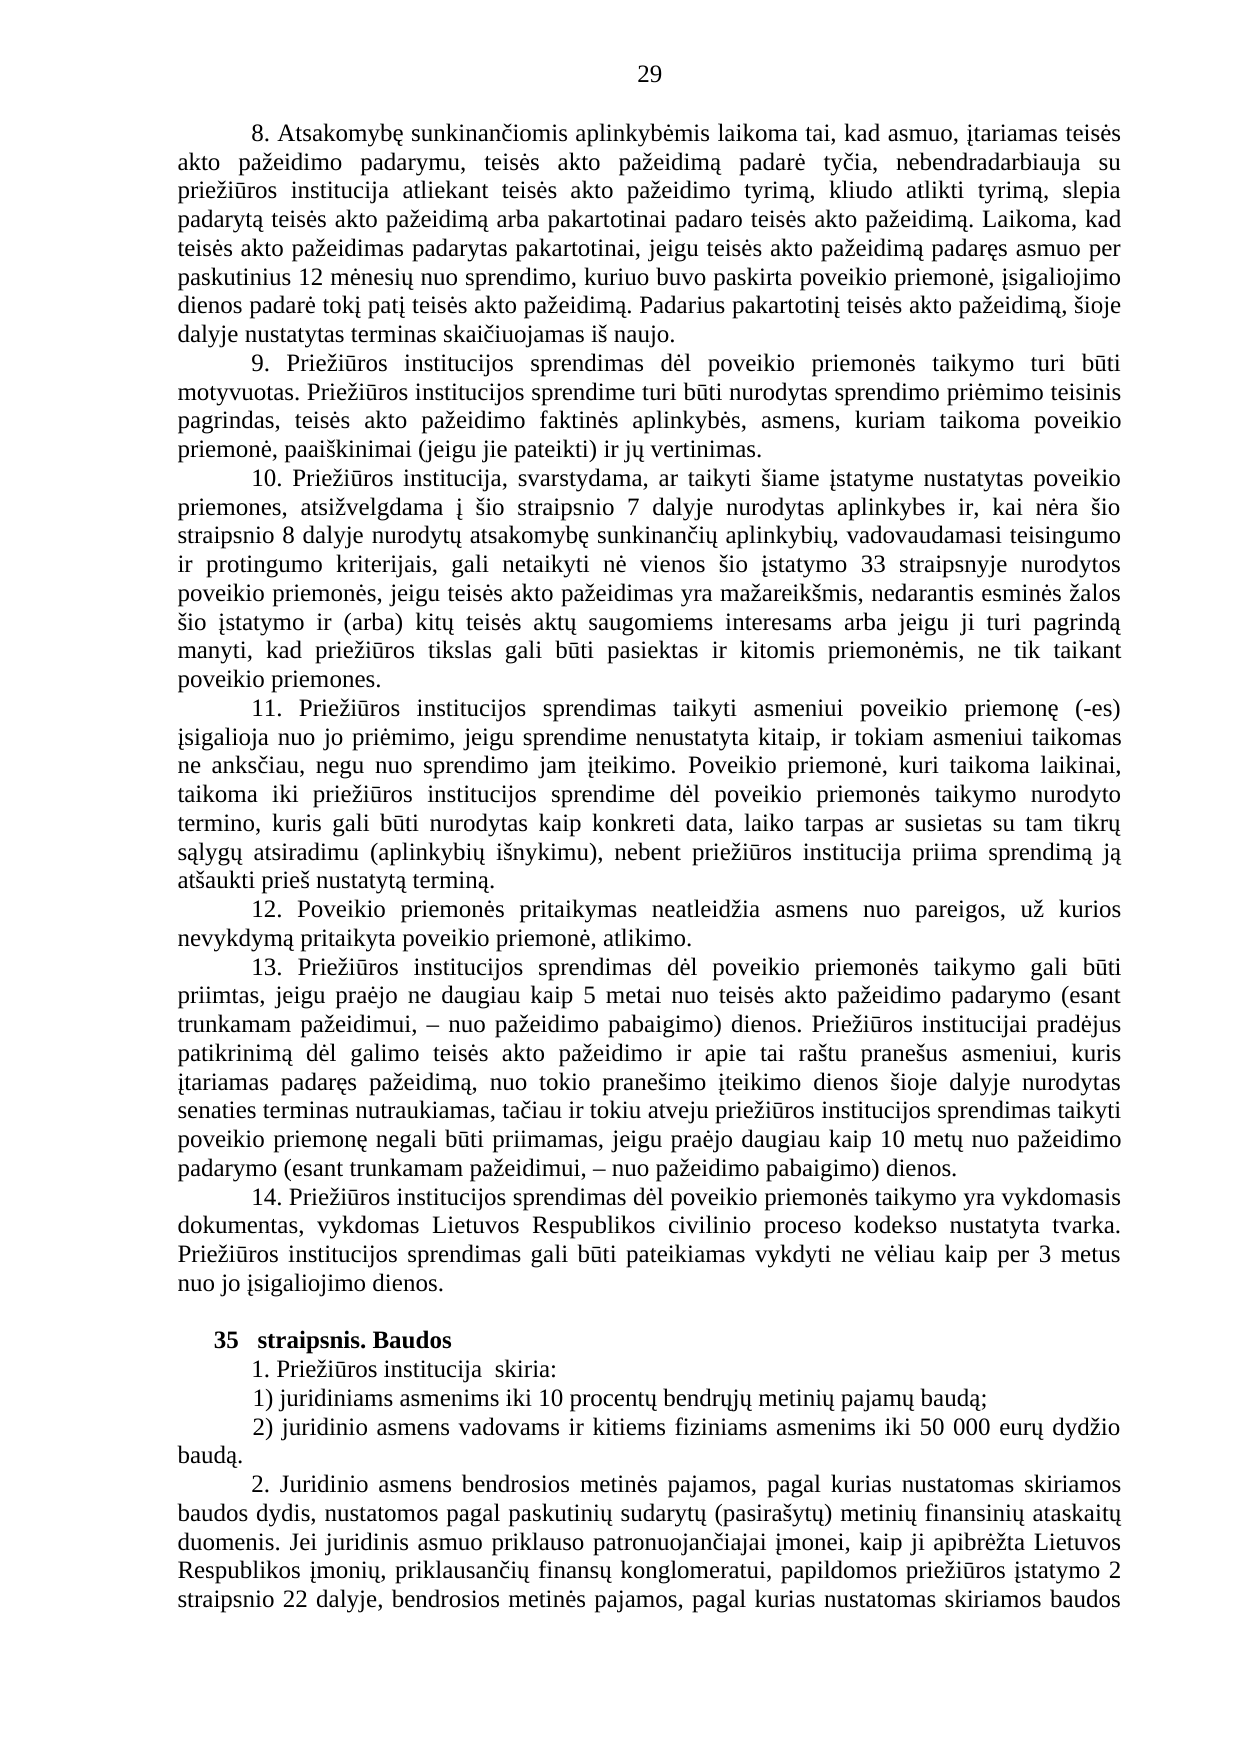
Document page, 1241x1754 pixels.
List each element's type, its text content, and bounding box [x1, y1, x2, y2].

list straipsnis. Baudos [213, 1326, 1122, 1354]
text 2. Juridinio asmens bendrosios metinės pajamos, pagal kurias nustatomas skiriamos baudos dydis, nustatomos pagal paskutinių sudarytų (pasirašytų) metinių finansinių ataskaitų duomenis. Jei juridinis asmuo priklauso patronuojančiajai įmonei, kaip ji apibrėžta Lietuvos Respublikos įmonių, priklausančių finansų konglomeratui, papildomos priežiūros įstatymo 2 straipsnio 22 dalyje, bendrosios metinės pajamos, pagal kurias nustatomas skiriamos baudos [177, 1469, 1122, 1613]
text 10. Priežiūros institucija, svarstydama, ar taikyti šiame įstatyme nustatytas poveikio priemones, atsižvelgdama į šio straipsnio 7 dalyje nurodytas aplinkybes ir, kai nėra šio straipsnio 8 dalyje nurodytų atsakomybę sunkinančių aplinkybių, vadovaudamasi teisingumo ir protingumo kriterijais, gali netaikyti nė vienos šio įstatymo 33 straipsnyje nurodytos poveikio priemonės, jeigu teisės akto pažeidimas yra mažareikšmis, nedarantis esminės žalos šio įstatymo ir (arba) kitų teisės aktų saugomiems interesams arba jeigu ji turi pagrindą manyti, kad priežiūros tikslas gali būti pasiektas ir kitomis priemonėmis, ne tik taikant poveikio priemones. [177, 463, 1122, 693]
text 8. Atsakomybę sunkinančiomis aplinkybėmis laikoma tai, kad asmuo, įtariamas teisės akto pažeidimo padarymu, teisės akto pažeidimą padarė tyčia, nebendradarbiauja su priežiūros institucija atliekant teisės akto pažeidimo tyrimą, kliudo atlikti tyrimą, slepia padarytą teisės akto pažeidimą arba pakartotinai padaro teisės akto pažeidimą. Laikoma, kad teisės akto pažeidimas padarytas pakartotinai, jeigu teisės akto pažeidimą padaręs asmuo per paskutinius 12 mėnesių nuo sprendimo, kuriuo buvo paskirta poveikio priemonė, įsigaliojimo dienos padarė tokį patį teisės akto pažeidimą. Padarius pakartotinį teisės akto pažeidimą, šioje dalyje nustatytas terminas skaičiuojamas iš naujo. [177, 118, 1122, 348]
text 11. Priežiūros institucijos sprendimas taikyti asmeniui poveikio priemonę (-es) įsigalioja nuo jo priėmimo, jeigu sprendime nenustatyta kitaip, ir tokiam asmeniui taikomas ne anksčiau, negu nuo sprendimo jam įteikimo. Poveikio priemonė, kuri taikoma laikinai, taikoma iki priežiūros institucijos sprendime dėl poveikio priemonės taikymo nurodyto termino, kuris gali būti nurodytas kaip konkreti data, laiko tarpas ar susietas su tam tikrų sąlygų atsiradimu (aplinkybių išnykimu), nebent priežiūros institucija priima sprendimą ją atšaukti prieš nustatytą terminą. [177, 693, 1122, 894]
text 13. Priežiūros institucijos sprendimas dėl poveikio priemonės taikymo gali būti priimtas, jeigu praėjo ne daugiau kaip 5 metai nuo teisės akto pažeidimo padarymo (esant trunkamam pažeidimui, – nuo pažeidimo pabaigimo) dienos. Priežiūros institucijai pradėjus patikrinimą dėl galimo teisės akto pažeidimo ir apie tai raštu pranešus asmeniui, kuris įtariamas padaręs pažeidimą, nuo tokio pranešimo įteikimo dienos šioje dalyje nurodytas senaties terminas nutraukiamas, tačiau ir tokiu atveju priežiūros institucijos sprendimas taikyti poveikio priemonę negali būti priimamas, jeigu praėjo daugiau kaip 10 metų nuo pažeidimo padarymo (esant trunkamam pažeidimui, – nuo pažeidimo pabaigimo) dienos. [177, 952, 1122, 1182]
text 1. Priežiūros institucija skiria: [177, 1354, 1122, 1383]
text 9. Priežiūros institucijos sprendimas dėl poveikio priemonės taikymo turi būti motyvuotas. Priežiūros institucijos sprendime turi būti nurodytas sprendimo priėmimo teisinis pagrindas, teisės akto pažeidimo faktinės aplinkybės, asmens, kuriam taikoma poveikio priemonė, paaiškinimai (jeigu jie pateikti) ir jų vertinimas. [177, 348, 1122, 463]
text 2) juridinio asmens vadovams ir kitiems fiziniams asmenims iki 50 000 eurų dydžio baudą. [177, 1412, 1122, 1469]
text 12. Poveikio priemonės pritaikymas neatleidžia asmens nuo pareigos, už kurios nevykdymą pritaikyta poveikio priemonė, atlikimo. [177, 894, 1122, 952]
text 1) juridiniams asmenims iki 10 procentų bendrųjų metinių pajamų baudą; [177, 1383, 1122, 1412]
text 14. Priežiūros institucijos sprendimas dėl poveikio priemonės taikymo yra vykdomasis dokumentas, vykdomas Lietuvos Respublikos civilinio proceso kodekso nustatyta tvarka. Priežiūros institucijos sprendimas gali būti pateikiamas vykdyti ne vėliau kaip per 3 metus nuo jo įsigaliojimo dienos. [177, 1182, 1122, 1297]
